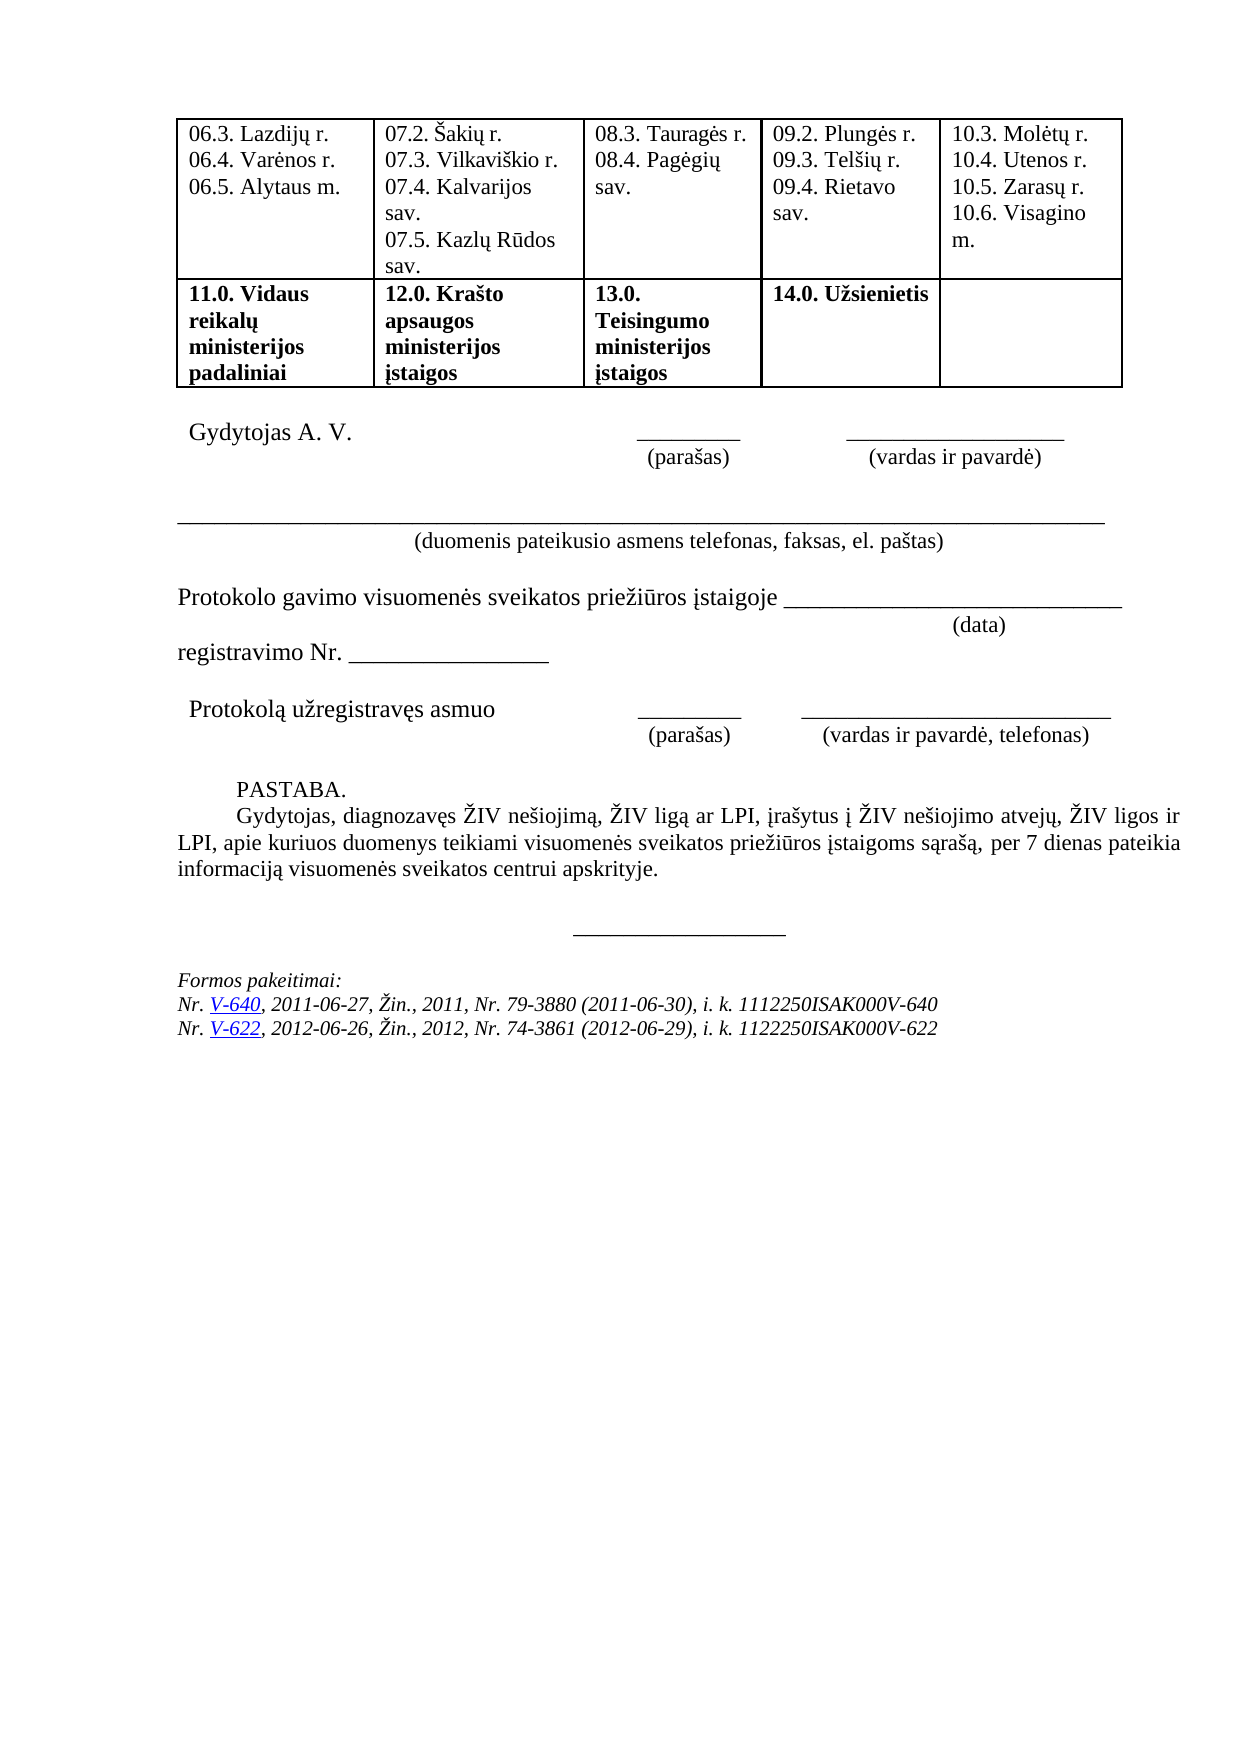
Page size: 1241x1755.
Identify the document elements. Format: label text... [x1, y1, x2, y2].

table_cell 08.3. Tauragės r. 08.4. Pagėgių sav. [585, 120, 760, 278]
text registravimo Nr. ________________ [177, 637, 1181, 666]
text (data) [777, 611, 1181, 637]
table_cell 14.0. Užsienietis [763, 280, 939, 386]
table_header ___________________ (vardas ir pavardė) [789, 417, 1122, 469]
table_header ___________________________ (vardas ir pavardė, telefonas) [790, 695, 1122, 747]
text Nr. V-640, 2011-06-27, Žin., 2011, Nr. 79-3880 (2011-06-30), i. k. 1112250ISAK000V-640 [177, 992, 1181, 1016]
table_cell 13.0. Teisingumo ministerijos įstaigos [585, 280, 760, 386]
table_cell 06.3. Lazdijų r. 06.4. Varėnos r. 06.5. Alytaus m. [178, 120, 373, 278]
table_cell 10.3. Molėtų r. 10.4. Utenos r. 10.5. Zarasų r. 10.6. Visagino m. [941, 120, 1121, 278]
text _________________ [177, 910, 1181, 939]
text (duomenis pateikusio asmens telefonas, faksas, el. paštas) [177, 527, 1181, 553]
table_cell 09.2. Plungės r. 09.3. Telšių r. 09.4. Rietavo sav. [763, 120, 939, 278]
text Protokolo gavimo visuomenės sveikatos priežiūros įstaigoje [177, 582, 1181, 611]
text Gydytojas, diagnozavęs ŽIV nešiojimą, ŽIV ligą ar LPI, įrašytus į ŽIV nešiojimo atvejų, ŽIV ligos ir LPI, apie kuriuos duomenys teikiami visuomenės sveikatos priežiūros įstaigoms sąrašą, per 7 dienas pateikia informaciją visuomenės sveikatos centrui apskrityje. [177, 802, 1181, 881]
text _ [177, 498, 1181, 527]
text Nr. V-622, 2012-06-26, Žin., 2012, Nr. 74-3861 (2012-06-29), i. k. 1122250ISAK000V-622 [177, 1016, 1181, 1040]
table_header Protokolą užregistravęs asmuo [177, 695, 589, 747]
text Formos pakeitimai: [177, 968, 1181, 992]
table_cell 11.0. Vidaus reikalų ministerijos padaliniai [178, 280, 373, 386]
table_cell 07.2. Šakių r. 07.3. Vilkaviškio r. 07.4. Kalvarijos sav. 07.5. Kazlų Rūdos sav. [375, 120, 583, 278]
table_header Gydytojas A. V. [177, 417, 588, 469]
text PASTABA. [177, 776, 1181, 802]
table_cell 12.0. Krašto apsaugos ministerijos įstaigos [375, 280, 583, 386]
table_header _________ (parašas) [589, 695, 790, 747]
table_cell [941, 280, 1121, 386]
table_header _________ (parašas) [589, 417, 788, 469]
